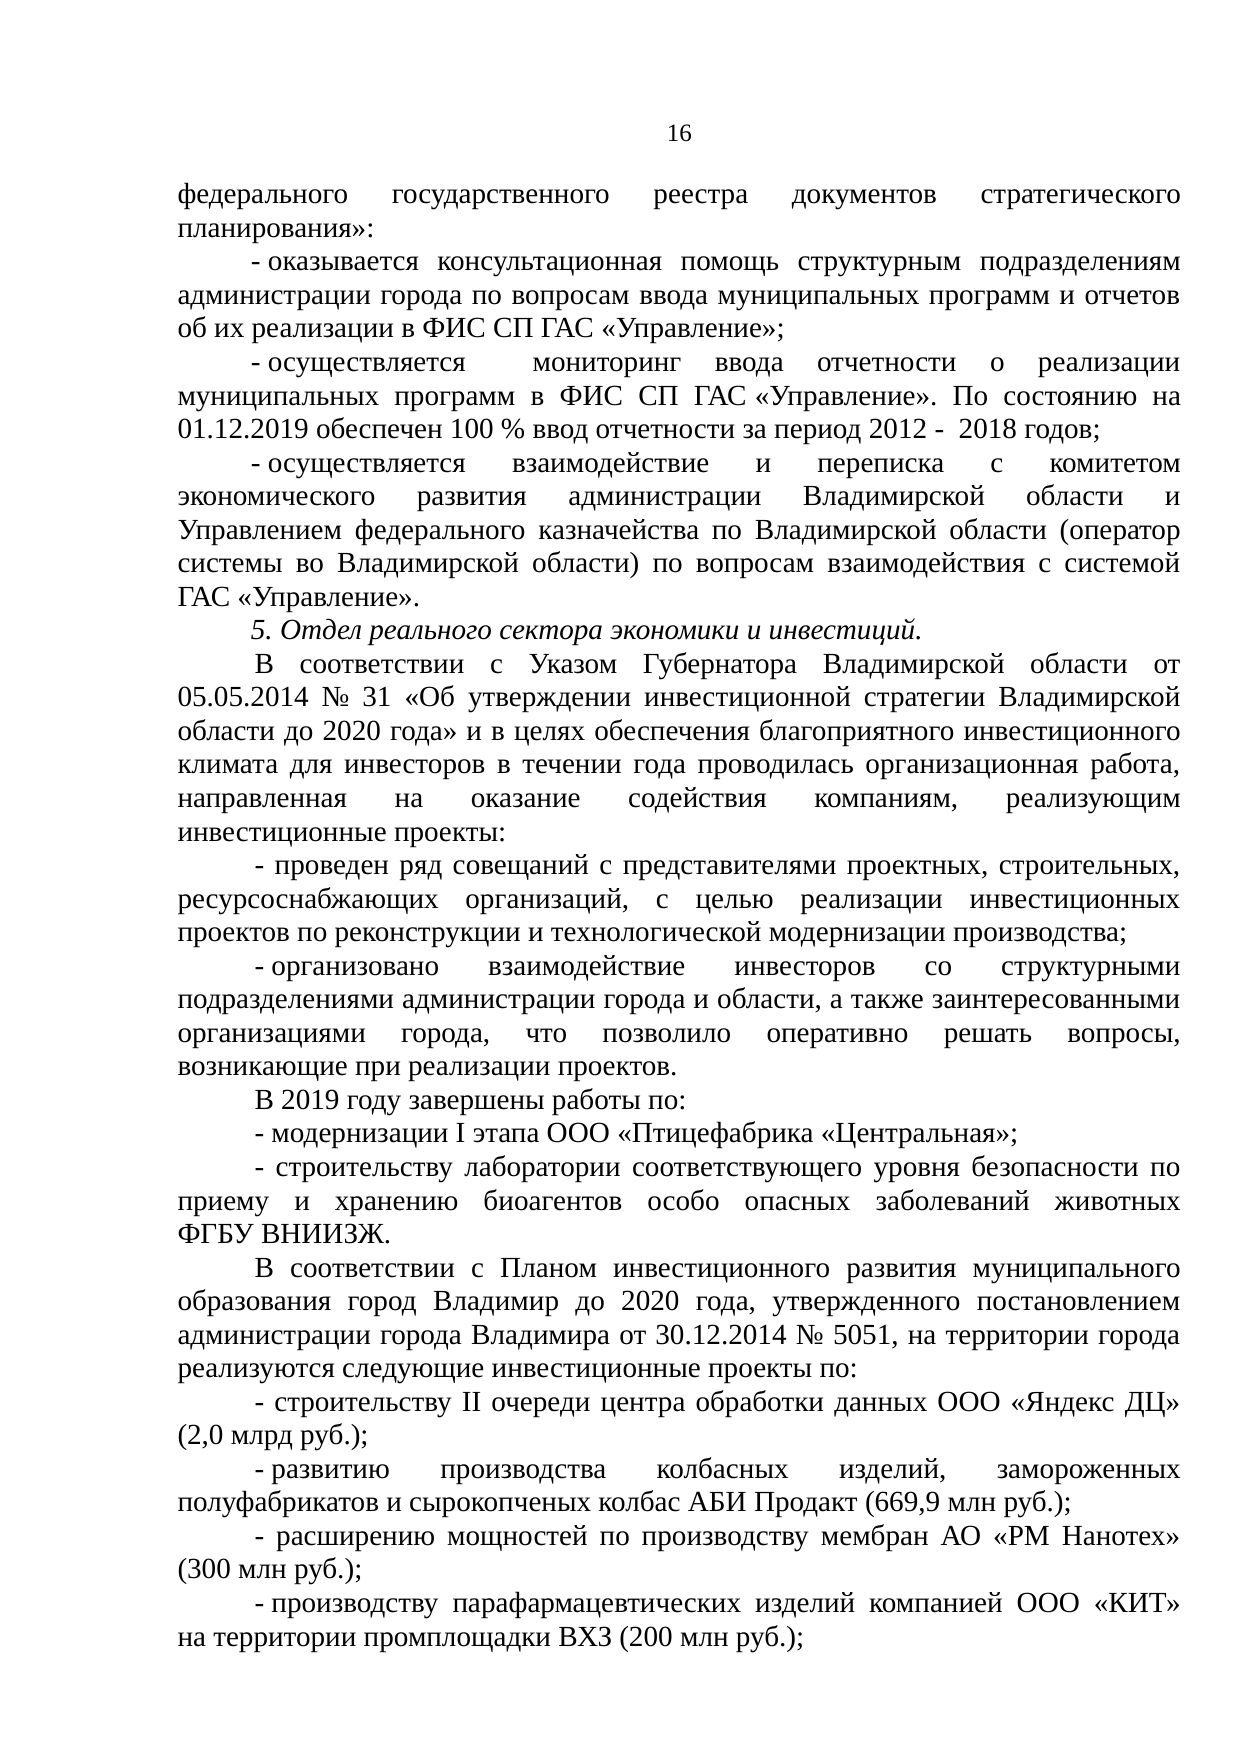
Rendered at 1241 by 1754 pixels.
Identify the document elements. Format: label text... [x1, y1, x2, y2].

text - производству парафармацевтических изделий компанией ООО «КИТ» на территории промплощадки ВХЗ (200 млн руб.); [177, 1585, 1181, 1652]
text - развитию производства колбасных изделий, замороженных полуфабрикатов и сырокопченых колбас АБИ Продакт (669,9 млн руб.); [177, 1451, 1181, 1518]
text 5. Отдел реального сектора экономики и инвестиций. [177, 612, 1181, 646]
text - оказывается консультационная помощь структурным подразделениям администрации города по вопросам ввода муниципальных программ и отчетов об их реализации в ФИС СП ГАС «Управление»; [177, 243, 1181, 344]
text - расширению мощностей по производству мембран АО «РМ Нанотех» (300 млн руб.); [177, 1518, 1181, 1585]
text - проведен ряд совещаний с представителями проектных, строительных, ресурсоснабжающих организаций, с целью реализации инвестиционных проектов по реконструкции и технологической модернизации производства; [177, 847, 1181, 948]
text - строительству II очереди центра обработки данных ООО «Яндекс ДЦ» (2,0 млрд руб.); [177, 1384, 1181, 1451]
text В 2019 году завершены работы по: [177, 1082, 1181, 1116]
text - осуществляется мониторинг ввода отчетности о реализации муниципальных программ в ФИС СП ГАС «Управление». По состоянию на 01.12.2019 обеспечен 100 % ввод отчетности за период 2012 - 2018 годов; [177, 344, 1181, 445]
text - организовано взаимодействие инвесторов со структурными подразделениями администрации города и области, а также заинтересованными организациями города, что позволило оперативно решать вопросы, возникающие при реализации проектов. [177, 948, 1181, 1082]
text федерального государственного реестра документов стратегического планирования»: [177, 176, 1181, 243]
text В соответствии с Указом Губернатора Владимирской области от 05.05.2014 № 31 «Об утверждении инвестиционной стратегии Владимирской области до 2020 года» и в целях обеспечения благоприятного инвестиционного климата для инвесторов в течении года проводилась организационная работа, направленная на оказание содействия компаниям, реализующим инвестиционные проекты: [177, 646, 1181, 847]
text - строительству лаборатории соответствующего уровня безопасности по приему и хранению биоагентов особо опасных заболеваний животных ФГБУ ВНИИЗЖ. [177, 1149, 1181, 1250]
text - осуществляется взаимодействие и переписка с комитетом экономического развития администрации Владимирской области и Управлением федерального казначейства по Владимирской области (оператор системы во Владимирской области) по вопросам взаимодействия с системой ГАС «Управление». [177, 445, 1181, 612]
text - модернизации I этапа ООО «Птицефабрика «Центральная»; [177, 1116, 1181, 1149]
text В соответствии с Планом инвестиционного развития муниципального образования город Владимир до 2020 года, утвержденного постановлением администрации города Владимира от 30.12.2014 № 5051, на территории города реализуются следующие инвестиционные проекты по: [177, 1250, 1181, 1384]
